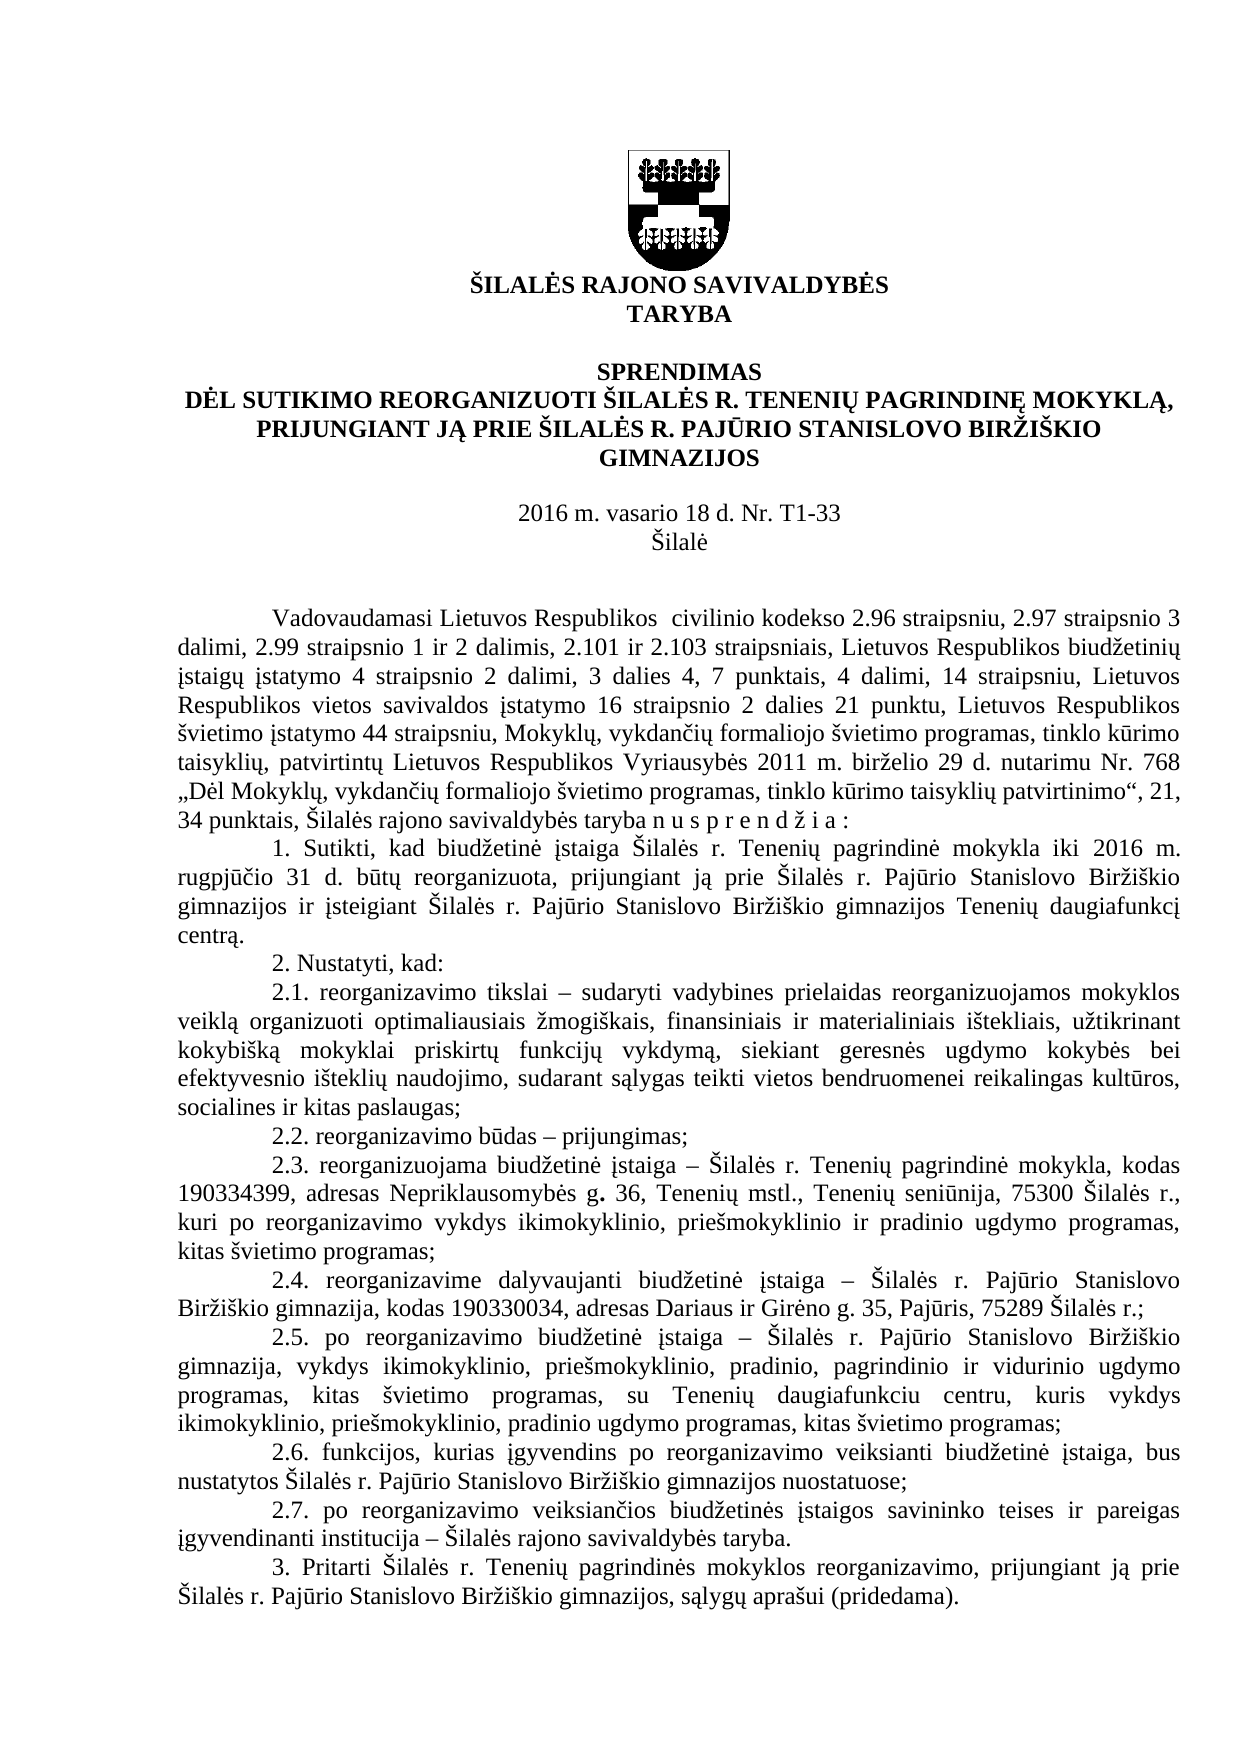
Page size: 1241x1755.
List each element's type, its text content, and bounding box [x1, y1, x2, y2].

text Vadovaudamasi Lietuvos Respublikos civilinio kodekso 2.96 straipsniu, 2.97 straipsnio 3 dalimi, 2.99 straipsnio 1 ir 2 dalimis, 2.101 ir 2.103 straipsniais, Lietuvos Respublikos biudžetinių įstaigų įstatymo 4 straipsnio 2 dalimi, 3 dalies 4, 7 punktais, 4 dalimi, 14 straipsniu, Lietuvos Respublikos vietos savivaldos įstatymo 16 straipsnio 2 dalies 21 punktu, Lietuvos Respublikos švietimo įstatymo 44 straipsniu, Mokyklų, vykdančių formaliojo švietimo programas, tinklo kūrimo taisyklių, patvirtintų Lietuvos Respublikos Vyriausybės 2011 m. birželio 29 d. nutarimu Nr. 768 „Dėl Mokyklų, vykdančių formaliojo švietimo programas, tinklo kūrimo taisyklių patvirtinimo“, 21, 34 punktais, Šilalės rajono savivaldybės taryba n u s p r e n d ž i a : [177, 603, 1181, 833]
text 2.5. po reorganizavimo biudžetinė įstaiga – Šilalės r. Pajūrio Stanislovo Biržiškio gimnazija, vykdys ikimokyklinio, priešmokyklinio, pradinio, pagrindinio ir vidurinio ugdymo programas, kitas švietimo programas, su Tenenių daugiafunkciu centru, kuris vykdys ikimokyklinio, priešmokyklinio, pradinio ugdymo programas, kitas švietimo programas; [177, 1322, 1181, 1437]
text ŠILALĖS RAJONO SAVIVALDYBĖS [177, 270, 1181, 299]
text 1. Sutikti, kad biudžetinė įstaiga Šilalės r. Tenenių pagrindinė mokykla iki 2016 m. rugpjūčio 31 d. būtų reorganizuota, prijungiant ją prie Šilalės r. Pajūrio Stanislovo Biržiškio gimnazijos ir įsteigiant Šilalės r. Pajūrio Stanislovo Biržiškio gimnazijos Tenenių daugiafunkcį centrą. [177, 833, 1181, 948]
text 3. Pritarti Šilalės r. Tenenių pagrindinės mokyklos reorganizavimo, prijungiant ją prie Šilalės r. Pajūrio Stanislovo Biržiškio gimnazijos, sąlygų aprašui (pridedama). [177, 1552, 1181, 1610]
text 2.7. po reorganizavimo veiksiančios biudžetinės įstaigos savininko teises ir pareigas įgyvendinanti institucija – Šilalės rajono savivaldybės taryba. [177, 1495, 1181, 1552]
text SPRENDIMAS [177, 357, 1181, 385]
text 2. Nustatyti, kad: [177, 948, 1181, 977]
text 2.1. reorganizavimo tikslai – sudaryti vadybines prielaidas reorganizuojamos mokyklos veiklą organizuoti optimaliausiais žmogiškais, finansiniais ir materialiniais ištekliais, užtikrinant kokybišką mokyklai priskirtų funkcijų vykdymą, siekiant geresnės ugdymo kokybės bei efektyvesnio išteklių naudojimo, sudarant sąlygas teikti vietos bendruomenei reikalingas kultūros, socialines ir kitas paslaugas; [177, 977, 1181, 1121]
text 2.3. reorganizuojama biudžetinė įstaiga – Šilalės r. Tenenių pagrindinė mokykla, kodas 190334399, adresas Nepriklausomybės g. 36, Tenenių mstl., Tenenių seniūnija, 75300 Šilalės r., kuri po reorganizavimo vykdys ikimokyklinio, priešmokyklinio ir pradinio ugdymo programas, kitas švietimo programas; [177, 1150, 1181, 1265]
text Šilalė [177, 527, 1181, 555]
text TARYBA [177, 299, 1181, 328]
text 2016 m. vasario 18 d. Nr. T1-33 [177, 498, 1181, 527]
text 2.4. reorganizavime dalyvaujanti biudžetinė įstaiga – Šilalės r. Pajūrio Stanislovo Biržiškio gimnazija, kodas 190330034, adresas Dariaus ir Girėno g. 35, Pajūris, 75289 Šilalės r.; [177, 1265, 1181, 1322]
text 2.2. reorganizavimo būdas – prijungimas; [177, 1121, 1181, 1150]
text 2.6. funkcijos, kurias įgyvendins po reorganizavimo veiksianti biudžetinė įstaiga, bus nustatytos Šilalės r. Pajūrio Stanislovo Biržiškio gimnazijos nuostatuose; [177, 1437, 1181, 1495]
text DĖL SUTIKIMO REORGANIZUOTI ŠILALĖS R. TENENIŲ PAGRINDINĘ MOKYKLĄ, PRIJUNGIANT JĄ PRIE ŠILALĖS R. PAJŪRIO STANISLOVO BIRŽIŠKIO GIMNAZIJOS [177, 385, 1181, 472]
